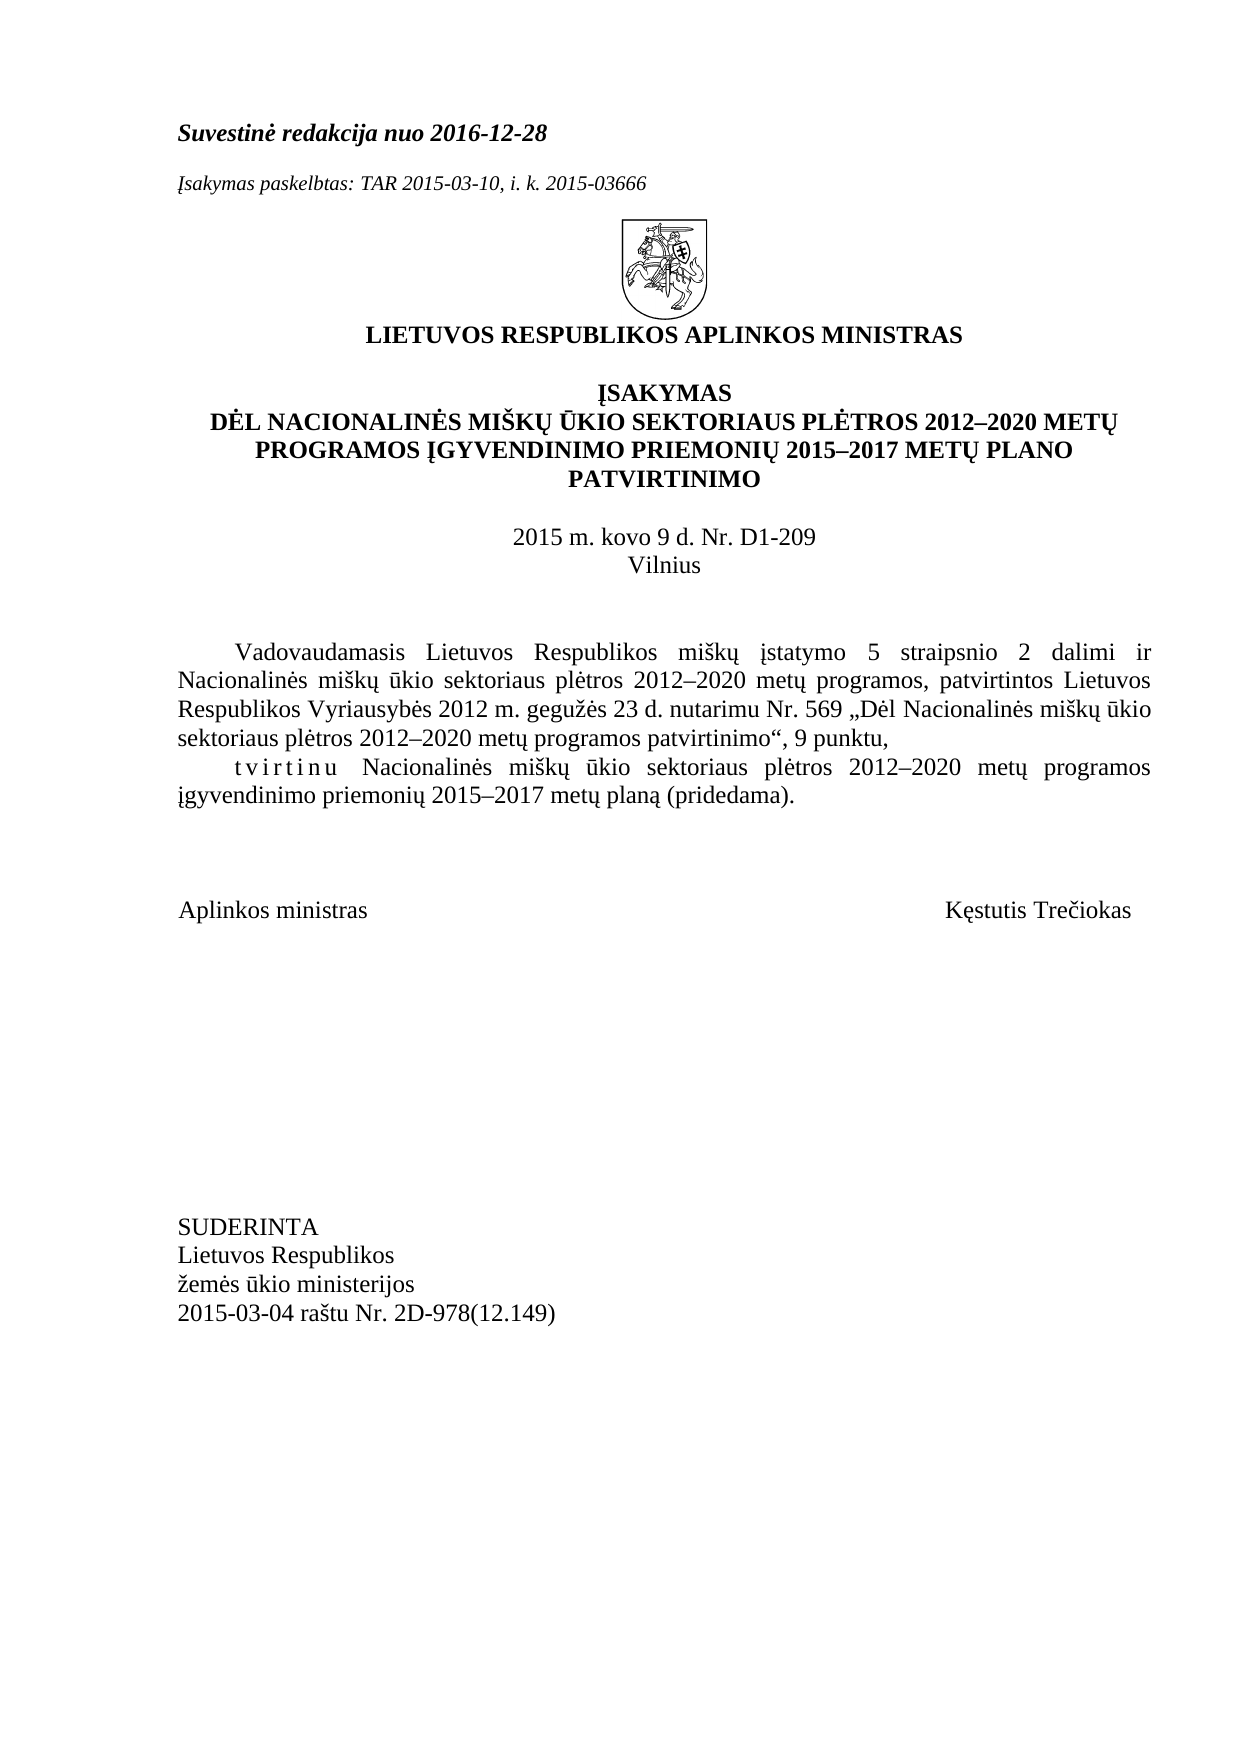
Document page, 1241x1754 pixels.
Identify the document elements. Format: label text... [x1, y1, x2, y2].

text 2015 m. kovo 9 d. Nr. D1-209 [177, 522, 1151, 551]
text 2015-03-04 raštu Nr. 2D-978(12.149) [177, 1298, 1151, 1327]
text SUDERINTA [177, 1212, 1151, 1241]
text DĖL NACIONALINĖS MIŠKŲ ŪKIO SEKTORIAUS PLĖTROS 2012–2020 METŲ PROGRAMOS ĮGYVENDINIMO PRIEMONIŲ 2015–2017 METŲ PLANO PATVIRTINIMO [177, 407, 1151, 493]
text Vilnius [177, 551, 1151, 579]
text žemės ūkio ministerijos [177, 1269, 1151, 1298]
text Suvestinė redakcija nuo 2016-12-28 [177, 118, 1151, 147]
text Vadovaudamasis Lietuvos Respublikos miškų įstatymo 5 straipsnio 2 dalimi ir Nacionalinės miškų ūkio sektoriaus plėtros 2012–2020 metų programos, patvirtintos Lietuvos Respublikos Vyriausybės 2012 m. gegužės 23 d. nutarimu Nr. 569 „Dėl Nacionalinės miškų ūkio sektoriaus plėtros 2012–2020 metų programos patvirtinimo“, 9 punktu, [177, 637, 1151, 752]
text Įsakymas paskelbtas: TAR 2015-03-10, i. k. 2015-03666 [177, 171, 1151, 195]
text LIETUVOS RESPUBLIKOS APLINKOS MINISTRAS [177, 321, 1151, 349]
text Lietuvos Respublikos [177, 1241, 1151, 1269]
text ĮSAKYMAS [177, 378, 1151, 407]
text Aplinkos ministras Kęstutis Trečiokas [178, 896, 1151, 924]
text tvirtinu Nacionalinės miškų ūkio sektoriaus plėtros 2012–2020 metų programos įgyvendinimo priemonių 2015–2017 metų planą (pridedama). [177, 752, 1151, 809]
